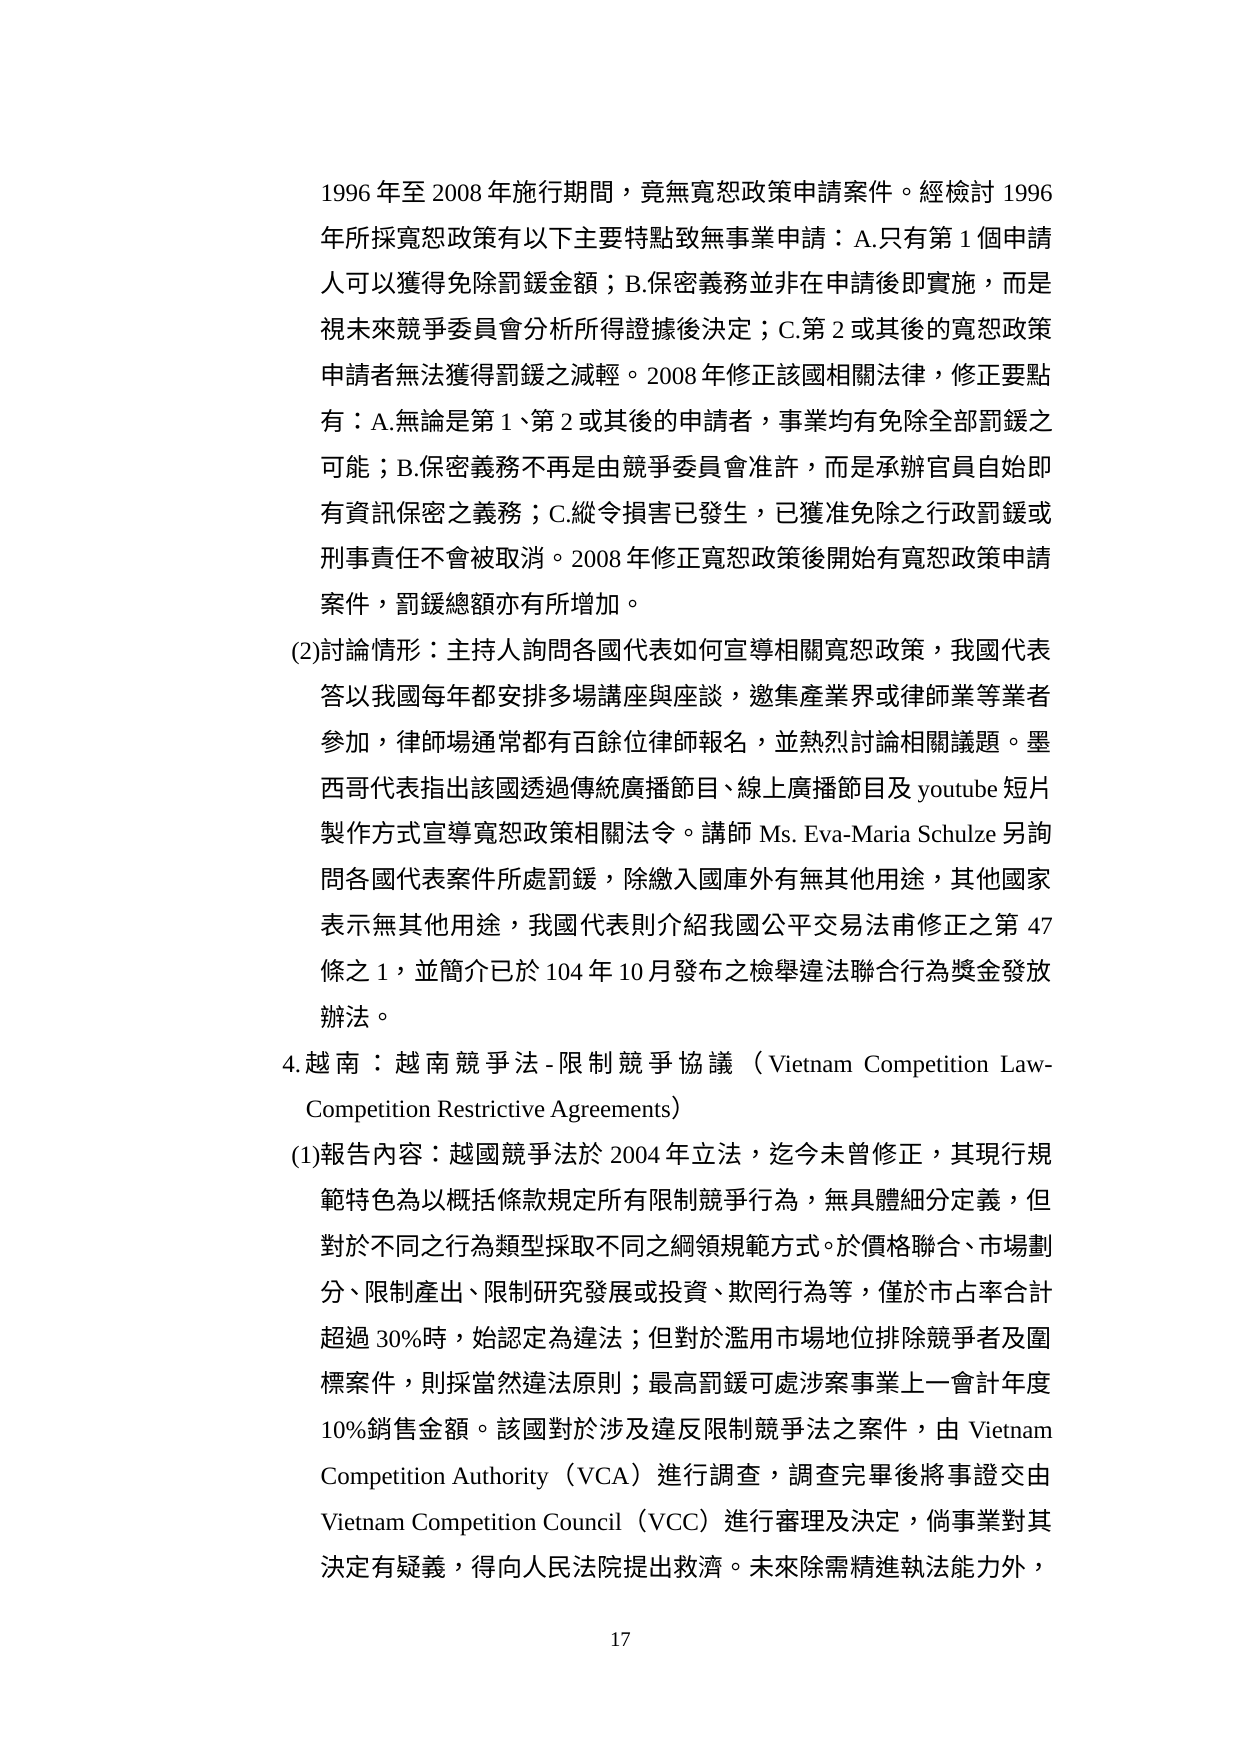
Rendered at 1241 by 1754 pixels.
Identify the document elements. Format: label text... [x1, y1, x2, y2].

list 報告內容：越國競爭法於2004年立法，迄今未曾修正，其現行規範特色為以概括條款規定所有限制競爭行為，無具體細分定義，但對於不同之行為類型採取不同之綱領規範方式。於價格聯合、市場劃分、限制產出、限制研究發展或投資、欺罔行為等，僅於市占率合計超過30%時，始認定為違法；但對於濫用市場地位排除競爭者及圍標案件，則採當然違法原則；最高罰鍰可處涉案事業上一會計年度10%銷售金額。該國對於涉及違反限制競爭法之案件，由Vietnam Competition Authority（VCA）進行調查，調查完畢後將事證交由Vietnam Competition Council（VCC）進行審理及決定，倘事業對其決定有疑義，得向人民法院提出救濟。未來除需精進執法能力外， [291, 1127, 1053, 1585]
list 越南：越南競爭法-限制競爭協議（Vietnam Competition Law- Competition Restrictive Agreements） [282, 1035, 1053, 1127]
list 1996年至2008年施行期間，竟無寬恕政策申請案件。經檢討1996年所採寬恕政策有以下主要特點致無事業申請：A.只有第1個申請人可以獲得免除罰鍰金額；B.保密義務並非在申請後即實施，而是視未來競爭委員會分析所得證據後決定；C.第2或其後的寬恕政策申請者無法獲得罰鍰之減輕。2008年修正該國相關法律，修正要點有：A.無論是第1、第2或其後的申請者，事業均有免除全部罰鍰之可能；B.保密義務不再是由競爭委員會准許，而是承辦官員自始即有資訊保密之義務；C.縱令損害已發生，已獲准免除之行政罰鍰或刑事責任不會被取消。2008年修正寬恕政策後開始有寬恕政策申請案件，罰鍰總額亦有所增加。 [291, 164, 1053, 623]
list 討論情形：主持人詢問各國代表如何宣導相關寬恕政策，我國代表答以我國每年都安排多場講座與座談，邀集產業界或律師業等業者參加，律師場通常都有百餘位律師報名，並熱烈討論相關議題。墨西哥代表指出該國透過傳統廣播節目、線上廣播節目及youtube短片製作方式宣導寬恕政策相關法令。講師Ms. Eva-Maria Schulze另詢問各國代表案件所處罰鍰，除繳入國庫外有無其他用途，其他國家表示無其他用途，我國代表則介紹我國公平交易法甫修正之第47條之1，並簡介已於104年10月發布之檢舉違法聯合行為獎金發放辦法。 [291, 623, 1053, 1035]
